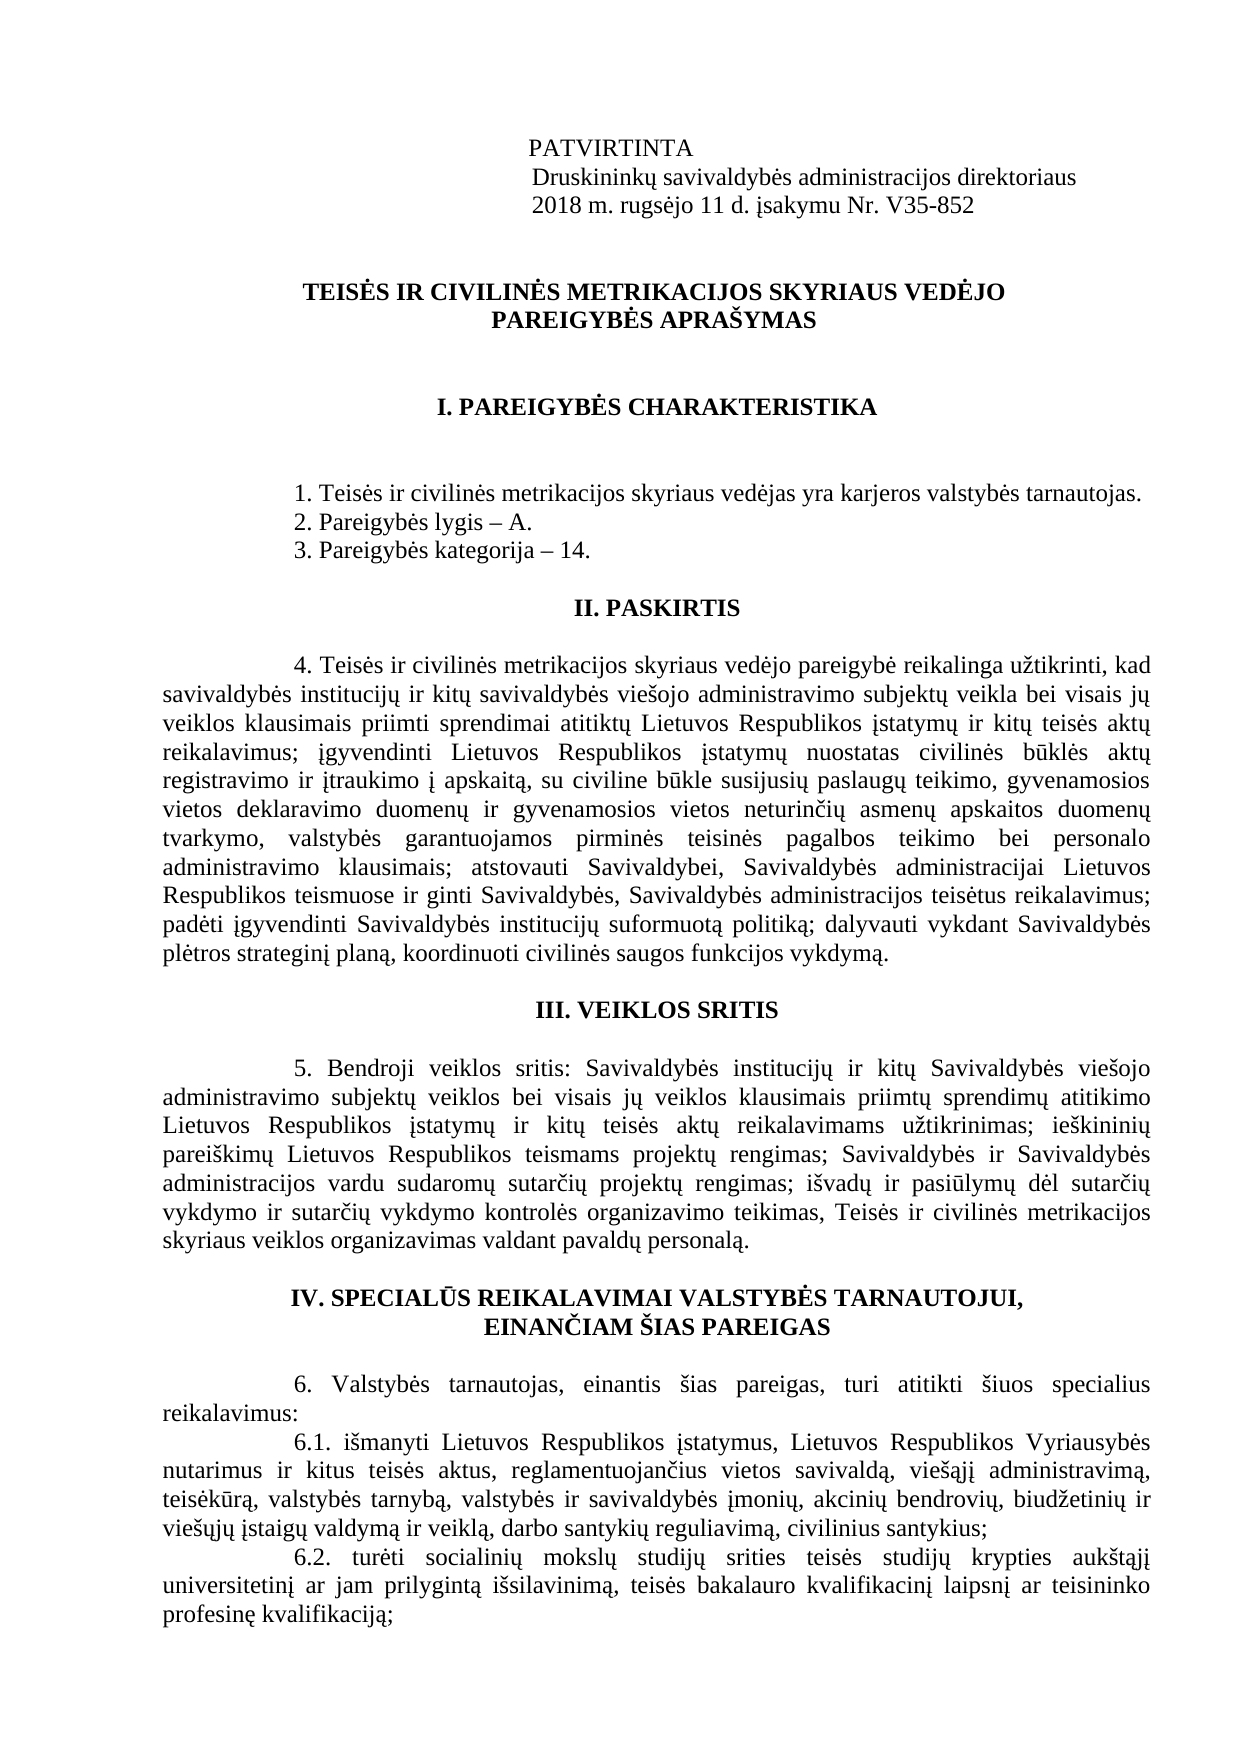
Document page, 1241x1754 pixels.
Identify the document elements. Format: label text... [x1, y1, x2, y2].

text 3. Pareigybės kategorija – 14. [162, 535, 1152, 564]
text 2018 m. rugsėjo 11 d. įsakymu Nr. V35-852 [162, 190, 1152, 219]
text 5. Bendroji veiklos sritis: Savivaldybės institucijų ir kitų Savivaldybės viešojo administravimo subjektų veiklos bei visais jų veiklos klausimais priimtų sprendimų atitikimo Lietuvos Respublikos įstatymų ir kitų teisės aktų reikalavimams užtikrinimas; ieškininių pareiškimų Lietuvos Respublikos teismams projektų rengimas; Savivaldybės ir Savivaldybės administracijos vardu sudaromų sutarčių projektų rengimas; išvadų ir pasiūlymų dėl sutarčių vykdymo ir sutarčių vykdymo kontrolės organizavimo teikimas, Teisės ir civilinės metrikacijos skyriaus veiklos organizavimas valdant pavaldų personalą. [162, 1053, 1152, 1254]
text 1. Teisės ir civilinės metrikacijos skyriaus vedėjas yra karjeros valstybės tarnautojas. [162, 478, 1152, 507]
text Druskininkų savivaldybės administracijos direktoriaus [162, 162, 1152, 190]
text 2. Pareigybės lygis – A. [162, 507, 1152, 535]
text PATVIRTINTA [528, 133, 1152, 162]
text II. PASKIRTIS [162, 593, 1152, 622]
text 4. Teisės ir civilinės metrikacijos skyriaus vedėjo pareigybė reikalinga užtikrinti, kad savivaldybės institucijų ir kitų savivaldybės viešojo administravimo subjektų veikla bei visais jų veiklos klausimais priimti sprendimai atitiktų Lietuvos Respublikos įstatymų ir kitų teisės aktų reikalavimus; įgyvendinti Lietuvos Respublikos įstatymų nuostatas civilinės būklės aktų registravimo ir įtraukimo į apskaitą, su civiline būkle susijusių paslaugų teikimo, gyvenamosios vietos deklaravimo duomenų ir gyvenamosios vietos neturinčių asmenų apskaitos duomenų tvarkymo, valstybės garantuojamos pirminės teisinės pagalbos teikimo bei personalo administravimo klausimais; atstovauti Savivaldybei, Savivaldybės administracijai Lietuvos Respublikos teismuose ir ginti Savivaldybės, Savivaldybės administracijos teisėtus reikalavimus; padėti įgyvendinti Savivaldybės institucijų suformuotą politiką; dalyvauti vykdant Savivaldybės plėtros strateginį planą, koordinuoti civilinės saugos funkcijos vykdymą. [162, 650, 1152, 967]
text 6.2. turėti socialinių mokslų studijų srities teisės studijų krypties aukštąjį universitetinį ar jam prilygintą išsilavinimą, teisės bakalauro kvalifikacinį laipsnį ar teisininko profesinę kvalifikaciją; [162, 1542, 1152, 1628]
text IV. SPECIALŪS REIKALAVIMAI VALSTYBĖS TARNAUTOJUI, [162, 1283, 1152, 1312]
text EINANČIAM ŠIAS PAREIGAS [162, 1312, 1152, 1340]
text 6. Valstybės tarnautojas, einantis šias pareigas, turi atitikti šiuos specialius reikalavimus: [162, 1369, 1152, 1427]
text 6.1. išmanyti Lietuvos Respublikos įstatymus, Lietuvos Respublikos Vyriausybės nutarimus ir kitus teisės aktus, reglamentuojančius vietos savivaldą, viešąjį administravimą, teisėkūrą, valstybės tarnybą, valstybės ir savivaldybės įmonių, akcinių bendrovių, biudžetinių ir viešųjų įstaigų valdymą ir veiklą, darbo santykių reguliavimą, civilinius santykius; [162, 1427, 1152, 1542]
text III. VEIKLOS SRITIS [162, 995, 1152, 1024]
text PAREIGYBĖS APRAŠYMAS [162, 305, 1152, 334]
text TEISĖS IR CIVILINĖS METRIKACIJOS SKYRIAUS VEDĖJO [162, 277, 1152, 305]
text I. PAREIGYBĖS CHARAKTERISTIKA [162, 392, 1152, 420]
